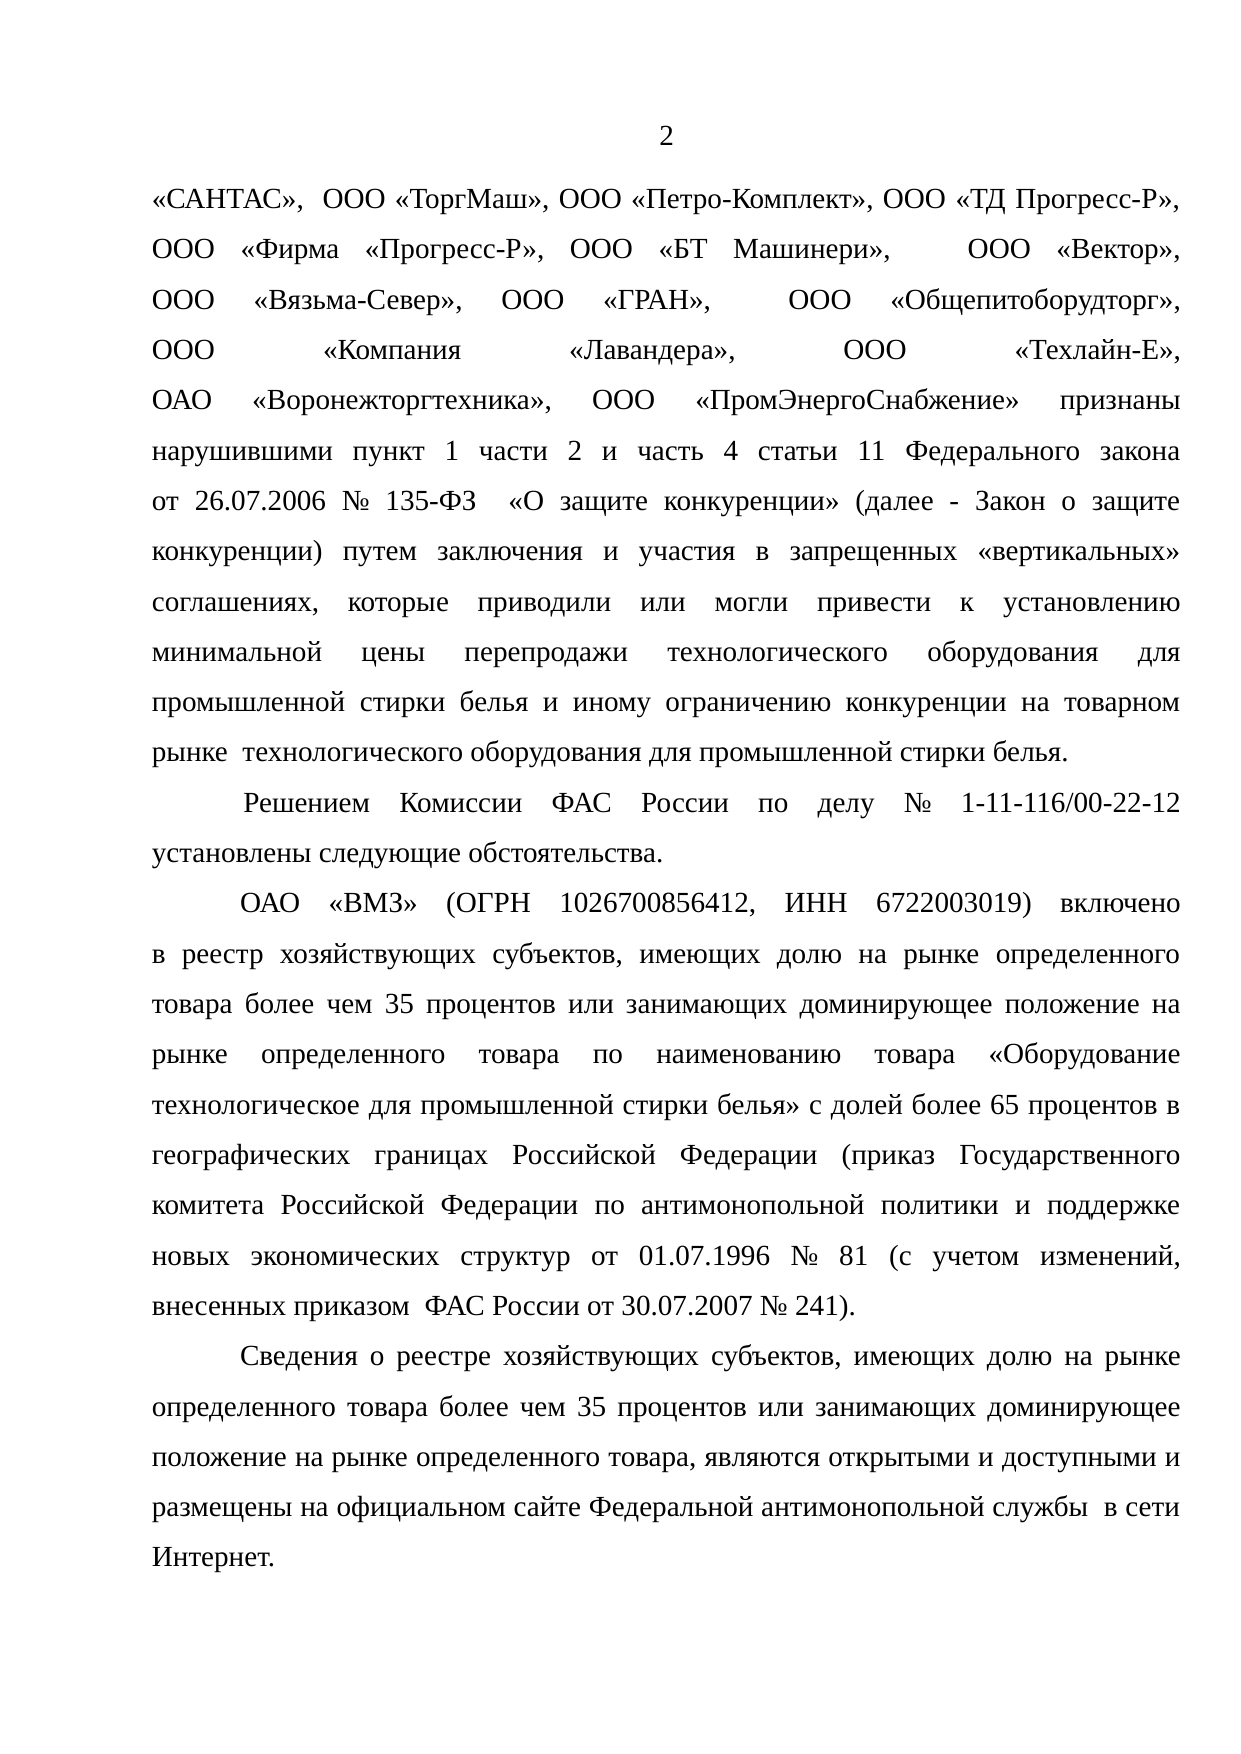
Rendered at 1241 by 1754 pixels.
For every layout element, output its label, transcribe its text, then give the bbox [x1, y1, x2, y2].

list Сведения о реестре хозяйствующих субъектов, имеющих долю на рынке определенного товара более чем 35 процентов или занимающих доминирующее положение на рынке определенного товара, являются открытыми и доступными и размещены на официальном сайте Федеральной антимонопольной службы в сети Интернет. [152, 1338, 1181, 1573]
text ОАО «ВМЗ» (ОГРН 1026700856412, ИНН 6722003019) включено в реестр хозяйствующих субъектов, имеющих долю на рынке определенного товара более чем 35 процентов или занимающих доминирующее положение на рынке определенного товара по наименованию товара «Оборудование технологическое для промышленной стирки белья» с долей более 65 процентов в географических границах Российской Федерации (приказ Государственного комитета Российской Федерации по антимонопольной политики и поддержке новых экономических структур от 01.07.1996 № 81 (с учетом изменений, внесенных приказом ФАС России от 30.07.2007 № 241). [152, 886, 1181, 1322]
text «САНТАС», ООО «ТоргМаш», ООО «Петро-Комплект», ООО «ТД Прогресс-Р», ООО «Фирма «Прогресс-Р», ООО «БТ Машинери», ООО «Вектор», ООО «Вязьма-Север», ООО «ГРАН», ООО «Общепитоборудторг», ООО «Компания «Лавандера», ООО «Техлайн-Е», ОАО «Воронежторгтехника», ООО «ПромЭнергоСнабжение» признаны нарушившими пункт 1 части 2 и часть 4 статьи 11 Федерального закона от 26.07.2006 № 135-ФЗ «О защите конкуренции» (далее - Закон о защите конкуренции) путем заключения и участия в запрещенных «вертикальных» соглашениях, которые приводили или могли привести к установлению минимальной цены перепродажи технологического оборудования для промышленной стирки белья и иному ограничению конкуренции на товарном рынке технологического оборудования для промышленной стирки белья. [152, 181, 1181, 768]
text Решением Комиссии ФАС России по делу № 1-11-116/00-22-12 установлены следующие обстоятельства. [152, 785, 1181, 869]
